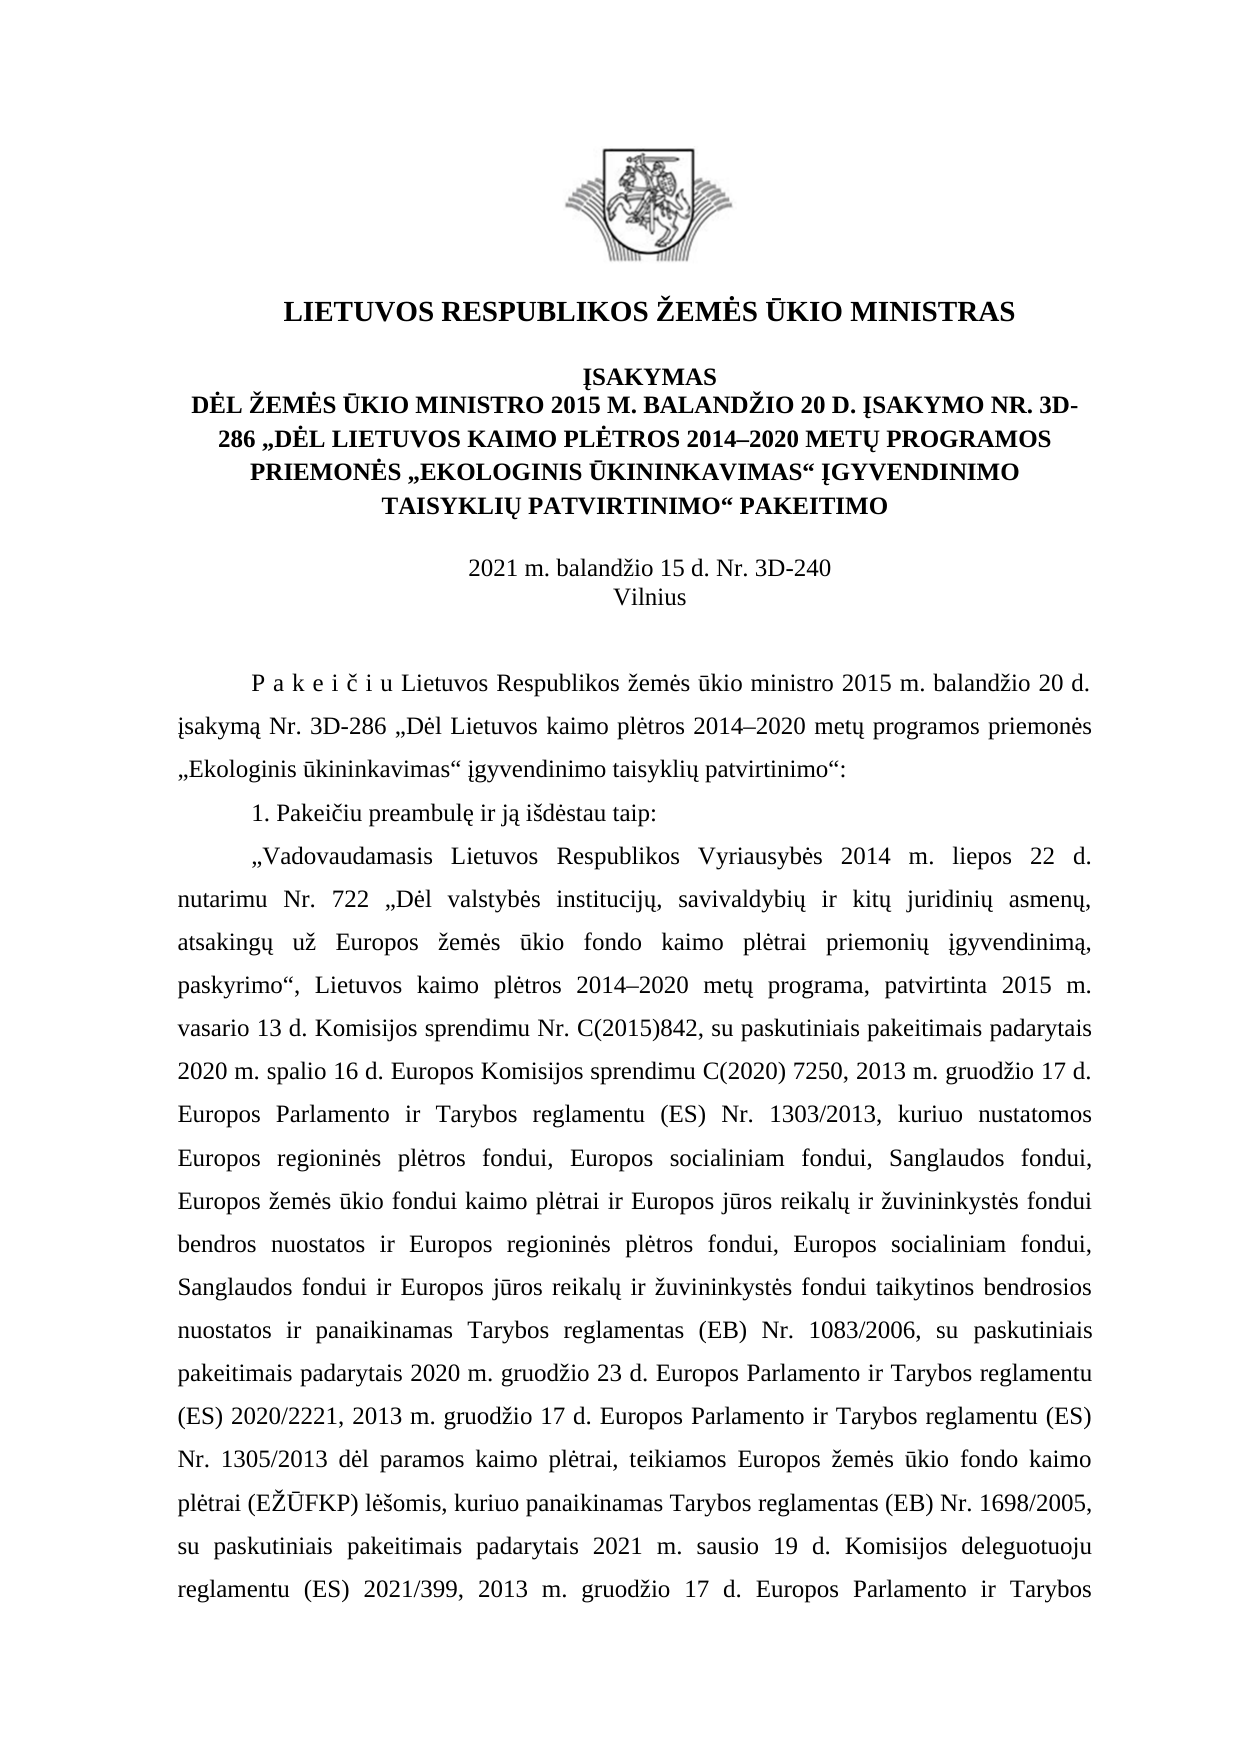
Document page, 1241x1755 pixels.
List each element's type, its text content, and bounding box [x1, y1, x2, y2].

text „Vadovaudamasis Lietuvos Respublikos Vyriausybės 2014 m. liepos 22 d. nutarimu Nr. 722 „Dėl valstybės institucijų, savivaldybių ir kitų juridinių asmenų, atsakingų už Europos žemės ūkio fondo kaimo plėtrai priemonių įgyvendinimą, paskyrimo“, Lietuvos kaimo plėtros 2014–2020 metų programa, patvirtinta 2015 m. vasario 13 d. Komisijos sprendimu Nr. C(2015)842, su paskutiniais pakeitimais padarytais 2020 m. spalio 16 d. Europos Komisijos sprendimu C(2020) 7250, 2013 m. gruodžio 17 d. Europos Parlamento ir Tarybos reglamentu (ES) Nr. 1303/2013, kuriuo nustatomos Europos regioninės plėtros fondui, Europos socialiniam fondui, Sanglaudos fondui, Europos žemės ūkio fondui kaimo plėtrai ir Europos jūros reikalų ir žuvininkystės fondui bendros nuostatos ir Europos regioninės plėtros fondui, Europos socialiniam fondui, Sanglaudos fondui ir Europos jūros reikalų ir žuvininkystės fondui taikytinos bendrosios nuostatos ir panaikinamas Tarybos reglamentas (EB) Nr. 1083/2006, su paskutiniais pakeitimais padarytais 2020 m. gruodžio 23 d. Europos Parlamento ir Tarybos reglamentu (ES) 2020/2221, 2013 m. gruodžio 17 d. Europos Parlamento ir Tarybos reglamentu (ES) Nr. 1305/2013 dėl paramos kaimo plėtrai, teikiamos Europos žemės ūkio fondo kaimo plėtrai (EŽŪFKP) lėšomis, kuriuo panaikinamas Tarybos reglamentas (EB) Nr. 1698/2005, su paskutiniais pakeitimais padarytais 2021 m. sausio 19 d. Komisijos deleguotuoju reglamentu (ES) 2021/399, 2013 m. gruodžio 17 d. Europos Parlamento ir Tarybos [177, 841, 1093, 1603]
text 2021 m. balandžio 15 d. Nr. 3D-240 [177, 553, 1122, 582]
text DĖL ŽEMĖS ŪKIO MINISTRO 2015 M. BALANDŽIO 20 D. ĮSAKYMO NR. 3D-286 „DĖL LIETUVOS KAIMO PLĖTROS 2014–2020 METŲ PROGRAMOS PRIEMONĖS „EKOLOGINIS ŪKININKAVIMAS“ ĮGYVENDINIMO TAISYKLIŲ PATVIRTINIMO“ PAKEITIMO [177, 390, 1093, 520]
text Vilnius [177, 582, 1122, 611]
text ĮSAKYMAS [177, 362, 1122, 390]
text LIETUVOS RESPUBLIKOS ŽEMĖS ŪKIO MINISTRAS [177, 294, 1122, 328]
text P a k e i č i u Lietuvos Respublikos žemės ūkio ministro 2015 m. balandžio 20 d. įsakymą Nr. 3D-286 „Dėl Lietuvos kaimo plėtros 2014–2020 metų programos priemonės „Ekologinis ūkininkavimas“ įgyvendinimo taisyklių patvirtinimo“: [177, 668, 1093, 783]
text 1. Pakeičiu preambulę ir ją išdėstau taip: [177, 798, 1093, 826]
